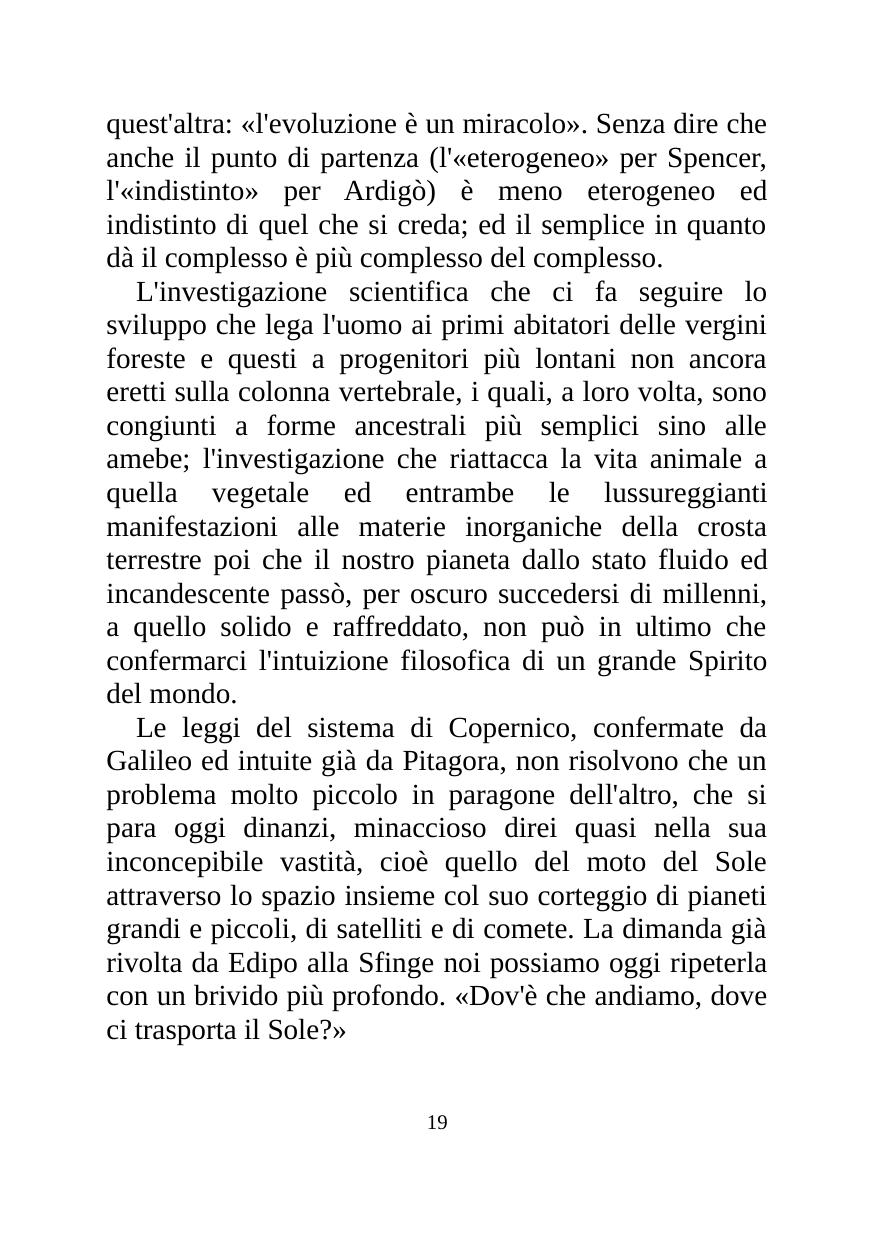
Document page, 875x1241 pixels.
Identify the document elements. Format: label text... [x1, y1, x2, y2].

text Le leggi del sistema di Copernico, confermate da Galileo ed intuite già da Pitagora, non risolvono che un problema molto piccolo in paragone dell'altro, che si para oggi dinanzi, minaccioso direi quasi nella sua inconcepibile vastità, cioè quello del moto del Sole attraverso lo spazio insieme col suo corteggio di pianeti grandi e piccoli, di satelliti e di comete. La dimanda già rivolta da Edipo alla Sfinge noi possiamo oggi ripeterla con un brivido più profondo. «Dov'è che andiamo, dove ci trasporta il Sole?» [106, 710, 768, 1045]
text quest'altra: «l'evoluzione è un miracolo». Senza dire che anche il punto di partenza (l'«eterogeneo» per Spencer, l'«indistinto» per Ardigò) è meno eterogeneo ed indistinto di quel che si creda; ed il semplice in quanto dà il complesso è più complesso del complesso. [106, 106, 768, 274]
text L'investigazione scientifica che ci fa seguire lo sviluppo che lega l'uomo ai primi abitatori delle vergini foreste e questi a progenitori più lontani non ancora eretti sulla colonna vertebrale, i quali, a loro volta, sono congiunti a forme ancestrali più semplici sino alle amebe; l'investigazione che riattacca la vita animale a quella vegetale ed entrambe le lussureggianti manifestazioni alle materie inorganiche della crosta terrestre poi che il nostro pianeta dallo stato fluido ed incandescente passò, per oscuro succedersi di millenni, a quello solido e raffreddato, non può in ultimo che confermarci l'intuizione filosofica di un grande Spirito del mondo. [106, 274, 768, 710]
